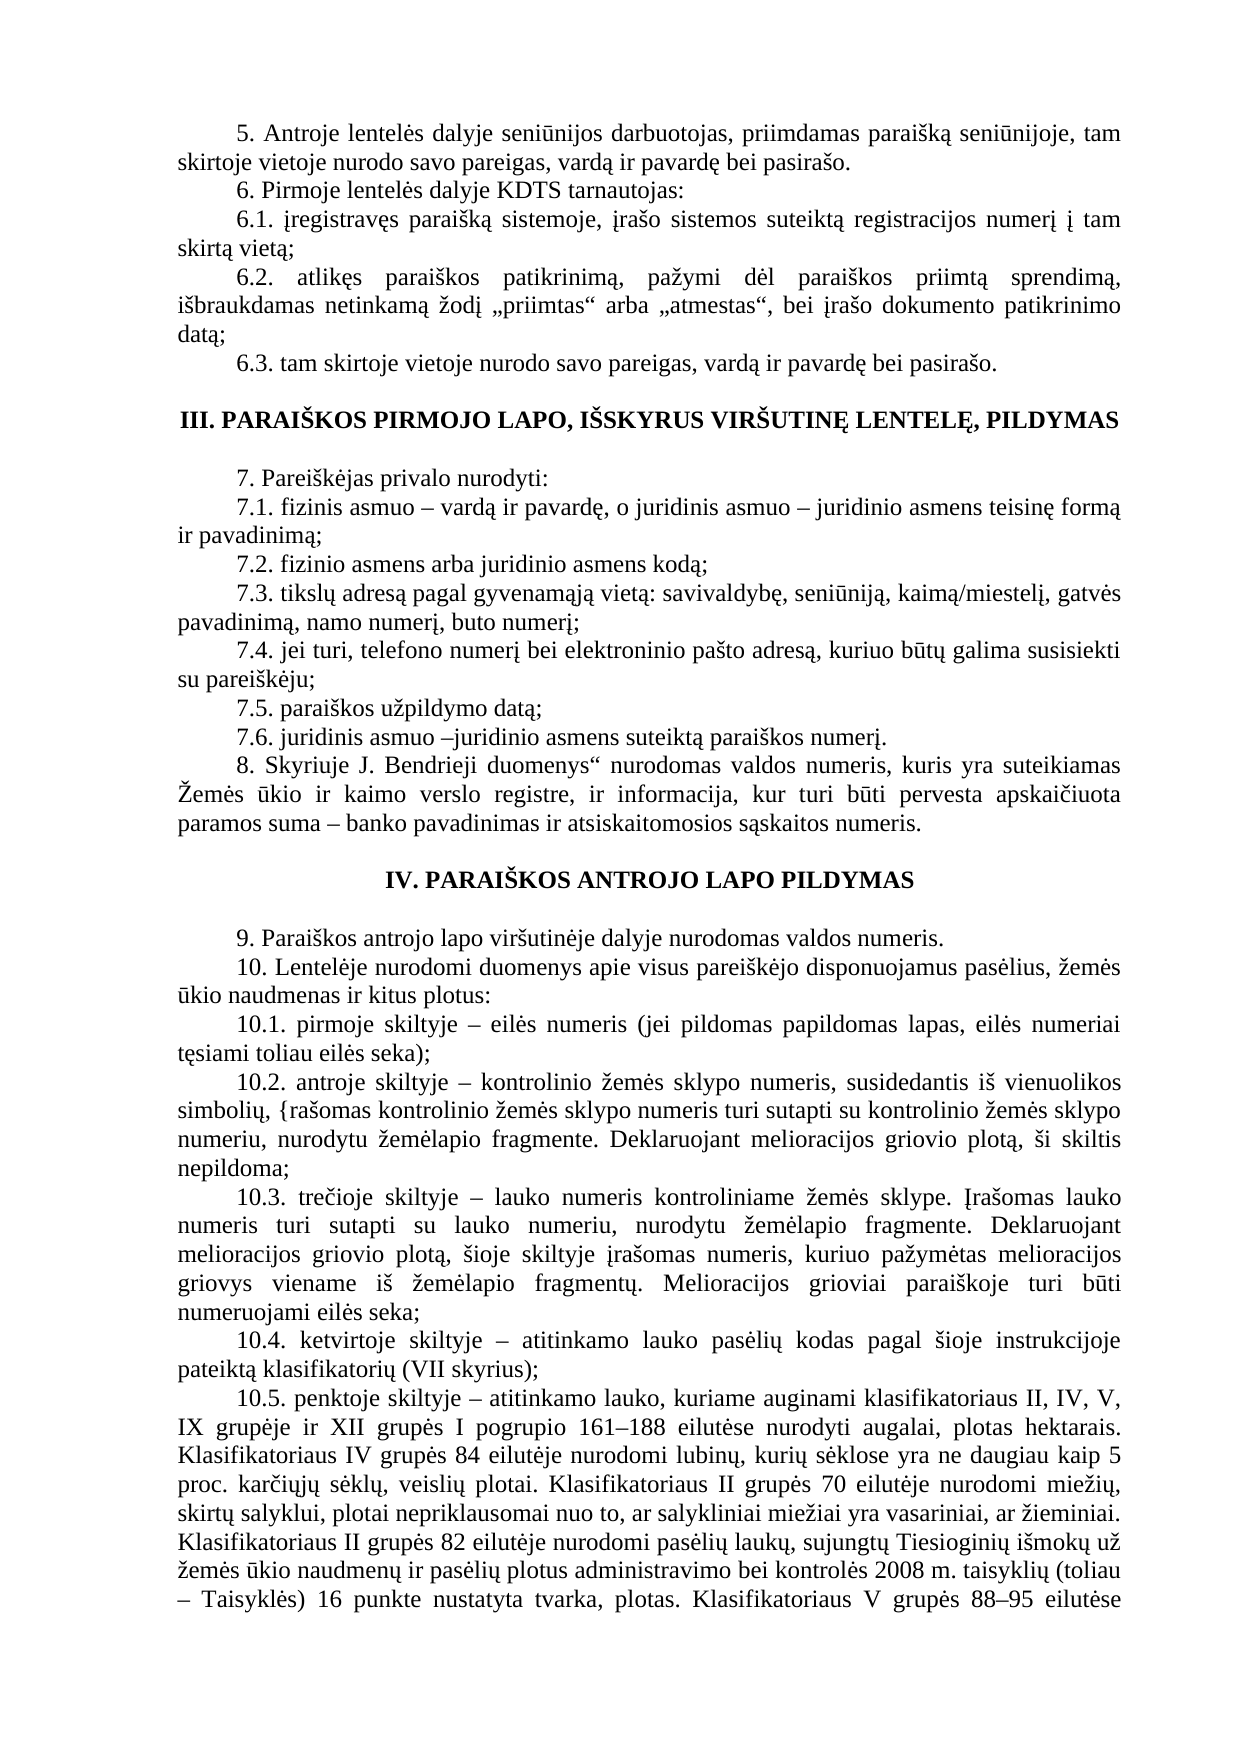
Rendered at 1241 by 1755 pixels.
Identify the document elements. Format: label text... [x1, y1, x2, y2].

text 9. Paraiškos antrojo lapo viršutinėje dalyje nurodomas valdos numeris. [177, 923, 1122, 952]
text III. PARAIŠKOS PIRMOJO LAPO, IŠSKYRUS VIRŠUTINĘ LENTELĘ, PILDYMAS [177, 406, 1122, 434]
text 6.3. tam skirtoje vietoje nurodo savo pareigas, vardą ir pavardę bei pasirašo. [177, 348, 1122, 377]
text 8. Skyriuje J. Bendrieji duomenys“ nurodomas valdos numeris, kuris yra suteikiamas Žemės ūkio ir kaimo verslo registre, ir informacija, kur turi būti pervesta apskaičiuota paramos suma – banko pavadinimas ir atsiskaitomosios sąskaitos numeris. [177, 751, 1122, 837]
text 10. Lentelėje nurodomi duomenys apie visus pareiškėjo disponuojamus pasėlius, žemės ūkio naudmenas ir kitus plotus: [177, 952, 1122, 1009]
text 7.3. tikslų adresą pagal gyvenamąją vietą: savivaldybę, seniūniją, kaimą/miestelį, gatvės pavadinimą, namo numerį, buto numerį; [177, 578, 1122, 636]
text 10.4. ketvirtoje skiltyje – atitinkamo lauko pasėlių kodas pagal šioje instrukcijoje pateiktą klasifikatorių (VII skyrius); [177, 1326, 1122, 1383]
text 10.1. pirmoje skiltyje – eilės numeris (jei pildomas papildomas lapas, eilės numeriai tęsiami toliau eilės seka); [177, 1009, 1122, 1067]
text 10.2. antroje skiltyje – kontrolinio žemės sklypo numeris, susidedantis iš vienuolikos simbolių, {rašomas kontrolinio žemės sklypo numeris turi sutapti su kontrolinio žemės sklypo numeriu, nurodytu žemėlapio fragmente. Deklaruojant melioracijos griovio plotą, ši skiltis nepildoma; [177, 1067, 1122, 1182]
text 7.5. paraiškos užpildymo datą; [177, 693, 1122, 722]
text 7.1. fizinis asmuo – vardą ir pavardę, o juridinis asmuo – juridinio asmens teisinę formą ir pavadinimą; [177, 492, 1122, 549]
text 10.3. trečioje skiltyje – lauko numeris kontroliniame žemės sklype. Įrašomas lauko numeris turi sutapti su lauko numeriu, nurodytu žemėlapio fragmente. Deklaruojant melioracijos griovio plotą, šioje skiltyje įrašomas numeris, kuriuo pažymėtas melioracijos griovys viename iš žemėlapio fragmentų. Melioracijos grioviai paraiškoje turi būti numeruojami eilės seka; [177, 1182, 1122, 1326]
text 6. Pirmoje lentelės dalyje KDTS tarnautojas: [177, 176, 1122, 204]
text IV. PARAIŠKOS ANTROJO LAPO PILDYMAS [177, 866, 1122, 894]
text 6.2. atlikęs paraiškos patikrinimą, pažymi dėl paraiškos priimtą sprendimą, išbraukdamas netinkamą žodį „priimtas“ arba „atmestas“, bei įrašo dokumento patikrinimo datą; [177, 262, 1122, 348]
text 5. Antroje lentelės dalyje seniūnijos darbuotojas, priimdamas paraišką seniūnijoje, tam skirtoje vietoje nurodo savo pareigas, vardą ir pavardę bei pasirašo. [177, 118, 1122, 176]
text 7.4. jei turi, telefono numerį bei elektroninio pašto adresą, kuriuo būtų galima susisiekti su pareiškėju; [177, 636, 1122, 693]
text 7.6. juridinis asmuo –juridinio asmens suteiktą paraiškos numerį. [177, 722, 1122, 751]
text 6.1. įregistravęs paraišką sistemoje, įrašo sistemos suteiktą registracijos numerį į tam skirtą vietą; [177, 204, 1122, 262]
text 7. Pareiškėjas privalo nurodyti: [177, 463, 1122, 492]
text 10.5. penktoje skiltyje – atitinkamo lauko, kuriame auginami klasifikatoriaus II, IV, V, IX grupėje ir XII grupės I pogrupio 161–188 eilutėse nurodyti augalai, plotas hektarais. Klasifikatoriaus IV grupės 84 eilutėje nurodomi lubinų, kurių sėklose yra ne daugiau kaip 5 proc. karčiųjų sėklų, veislių plotai. Klasifikatoriaus II grupės 70 eilutėje nurodomi miežių, skirtų salyklui, plotai nepriklausomai nuo to, ar salykliniai miežiai yra vasariniai, ar žieminiai. Klasifikatoriaus II grupės 82 eilutėje nurodomi pasėlių laukų, sujungtų Tiesioginių išmokų už žemės ūkio naudmenų ir pasėlių plotus administravimo bei kontrolės 2008 m. taisyklių (toliau – Taisyklės) 16 punkte nustatyta tvarka, plotas. Klasifikatoriaus V grupės 88–95 eilutėse [177, 1383, 1122, 1613]
text 7.2. fizinio asmens arba juridinio asmens kodą; [177, 549, 1122, 578]
